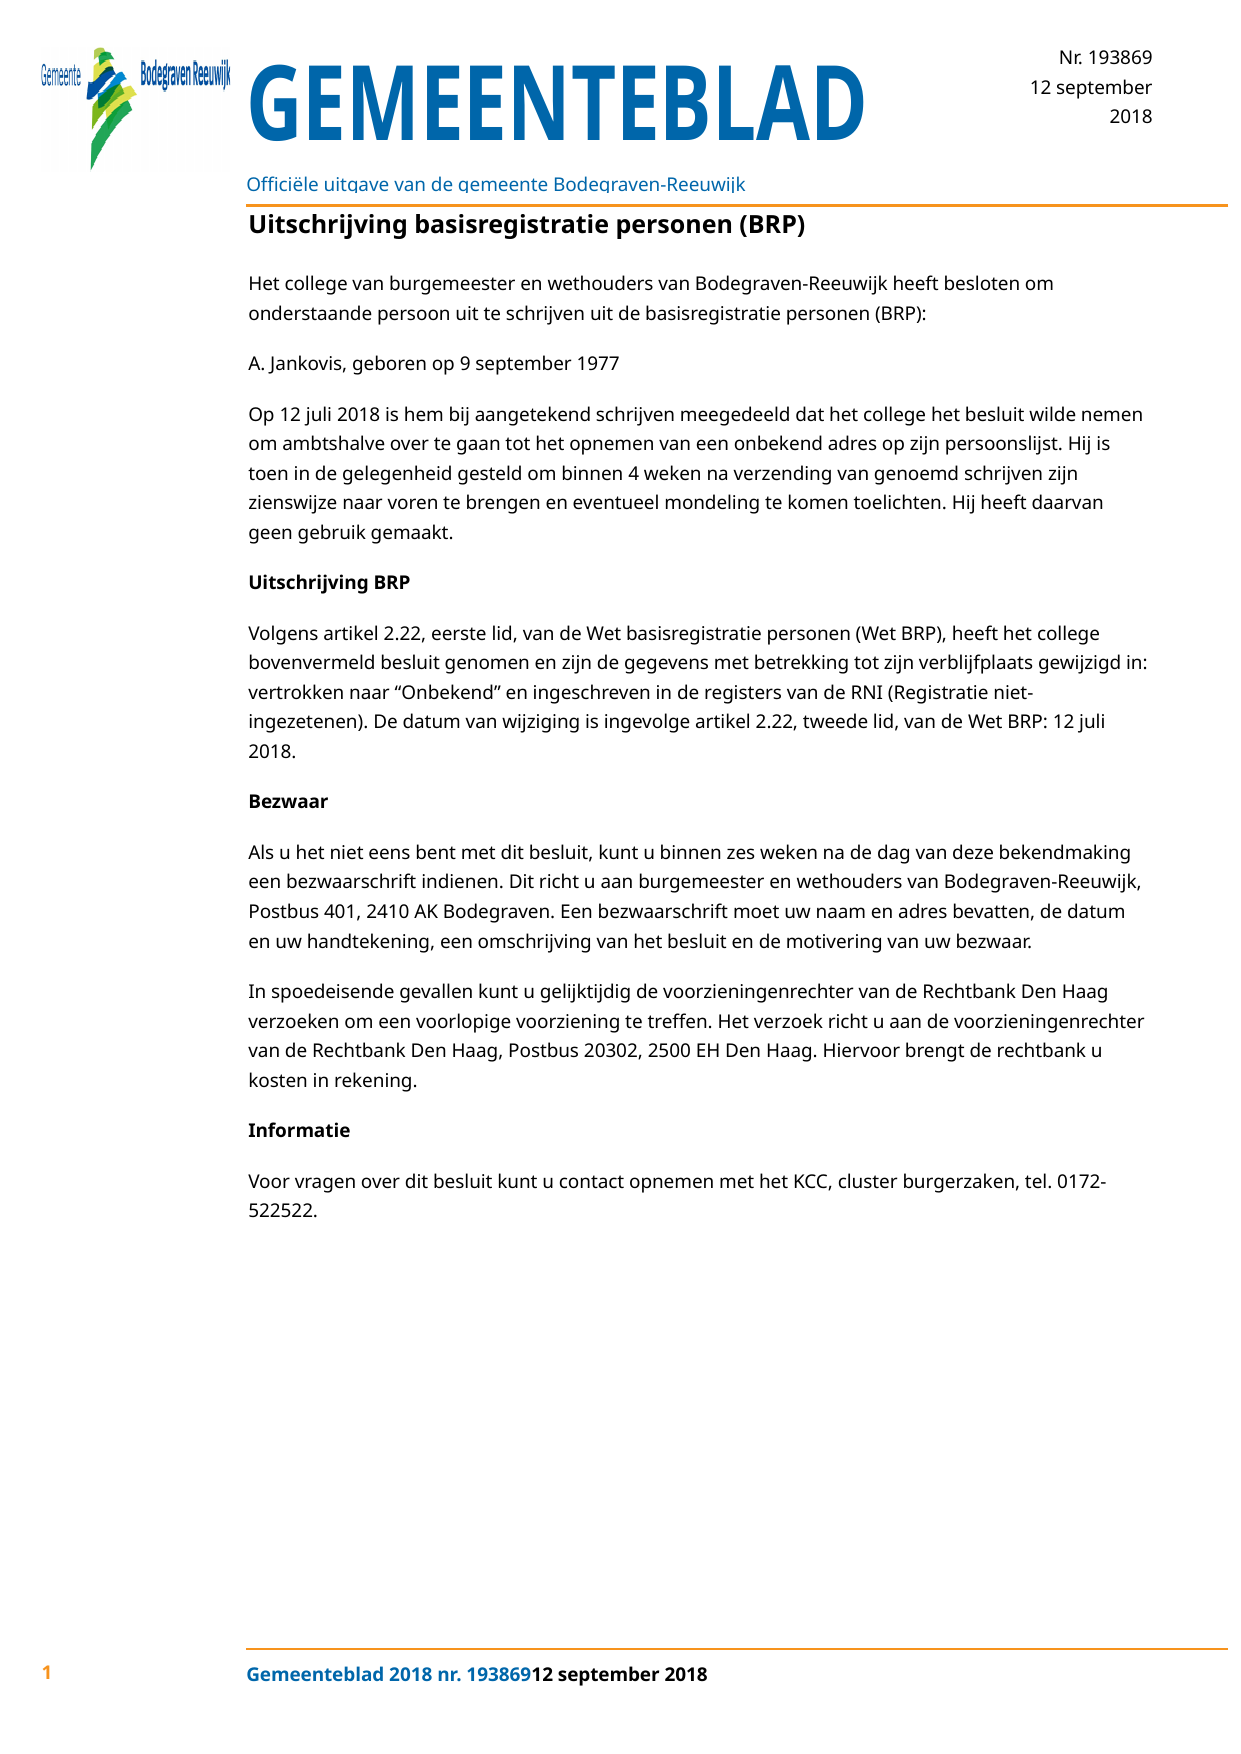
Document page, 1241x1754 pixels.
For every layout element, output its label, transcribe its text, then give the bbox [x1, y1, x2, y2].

text In spoedeisende gevallen kunt u gelijktijdig de voorzieningenrechter van de Rechtbank Den Haag verzoeken om een voorlopige voorziening te treffen. Het verzoek richt u aan de voorzieningenrechter van de Rechtbank Den Haag, Postbus 20302, 2500 EH Den Haag. Hiervoor brengt de rechtbank u kosten in rekening. [248, 978, 1152, 1093]
text Op 12 juli 2018 is hem bij aangetekend schrijven meegedeeld dat het college het besluit wilde nemen om ambtshalve over te gaan tot het opnemen van een onbekend adres op zijn persoonslijst. Hij is toen in de gelegenheid gesteld om binnen 4 weken na verzending van genoemd schrijven zijn zienswijze naar voren te brengen en eventueel mondeling te komen toelichten. Hij heeft daarvan geen gebruik gemaakt. [248, 401, 1152, 545]
text Informatie [248, 1117, 1152, 1143]
text Uitschrijving BRP [248, 569, 1152, 595]
text Bezwaar [248, 789, 1152, 814]
text A. Jankovis, geboren op 9 september 1977 [248, 350, 1152, 376]
text Uitschrijving basisregistratie personen (BRP) [248, 207, 1152, 241]
picture [41, 47, 231, 172]
text Het college van burgemeester en wethouders van Bodegraven-Reeuwijk heeft besloten om onderstaande persoon uit te schrijven uit de basisregistratie personen (BRP): [248, 270, 1152, 326]
text Als u het niet eens bent met dit besluit, kunt u binnen zes weken na de dag van deze bekendmaking een bezwaarschrift indienen. Dit richt u aan burgemeester en wethouders van Bodegraven-Reeuwijk, Postbus 401, 2410 AK Bodegraven. Een bezwaarschrift moet uw naam en adres bevatten, de datum en uw handtekening, een omschrijving van het besluit en de motivering van uw bezwaar. [248, 839, 1152, 953]
text Volgens artikel 2.22, eerste lid, van de Wet basisregistratie personen (Wet BRP), heeft het college bovenvermeld besluit genomen en zijn de gegevens met betrekking tot zijn verblijfplaats gewijzigd in: vertrokken naar “Onbekend” en ingeschreven in de registers van de RNI (Registratie niet-ingezetenen). De datum van wijziging is ingevolge artikel 2.22, tweede lid, van de Wet BRP: 12 juli 2018. [248, 620, 1152, 764]
text Voor vragen over dit besluit kunt u contact opnemen met het KCC, cluster burgerzaken, tel. 0172-522522. [248, 1168, 1152, 1223]
